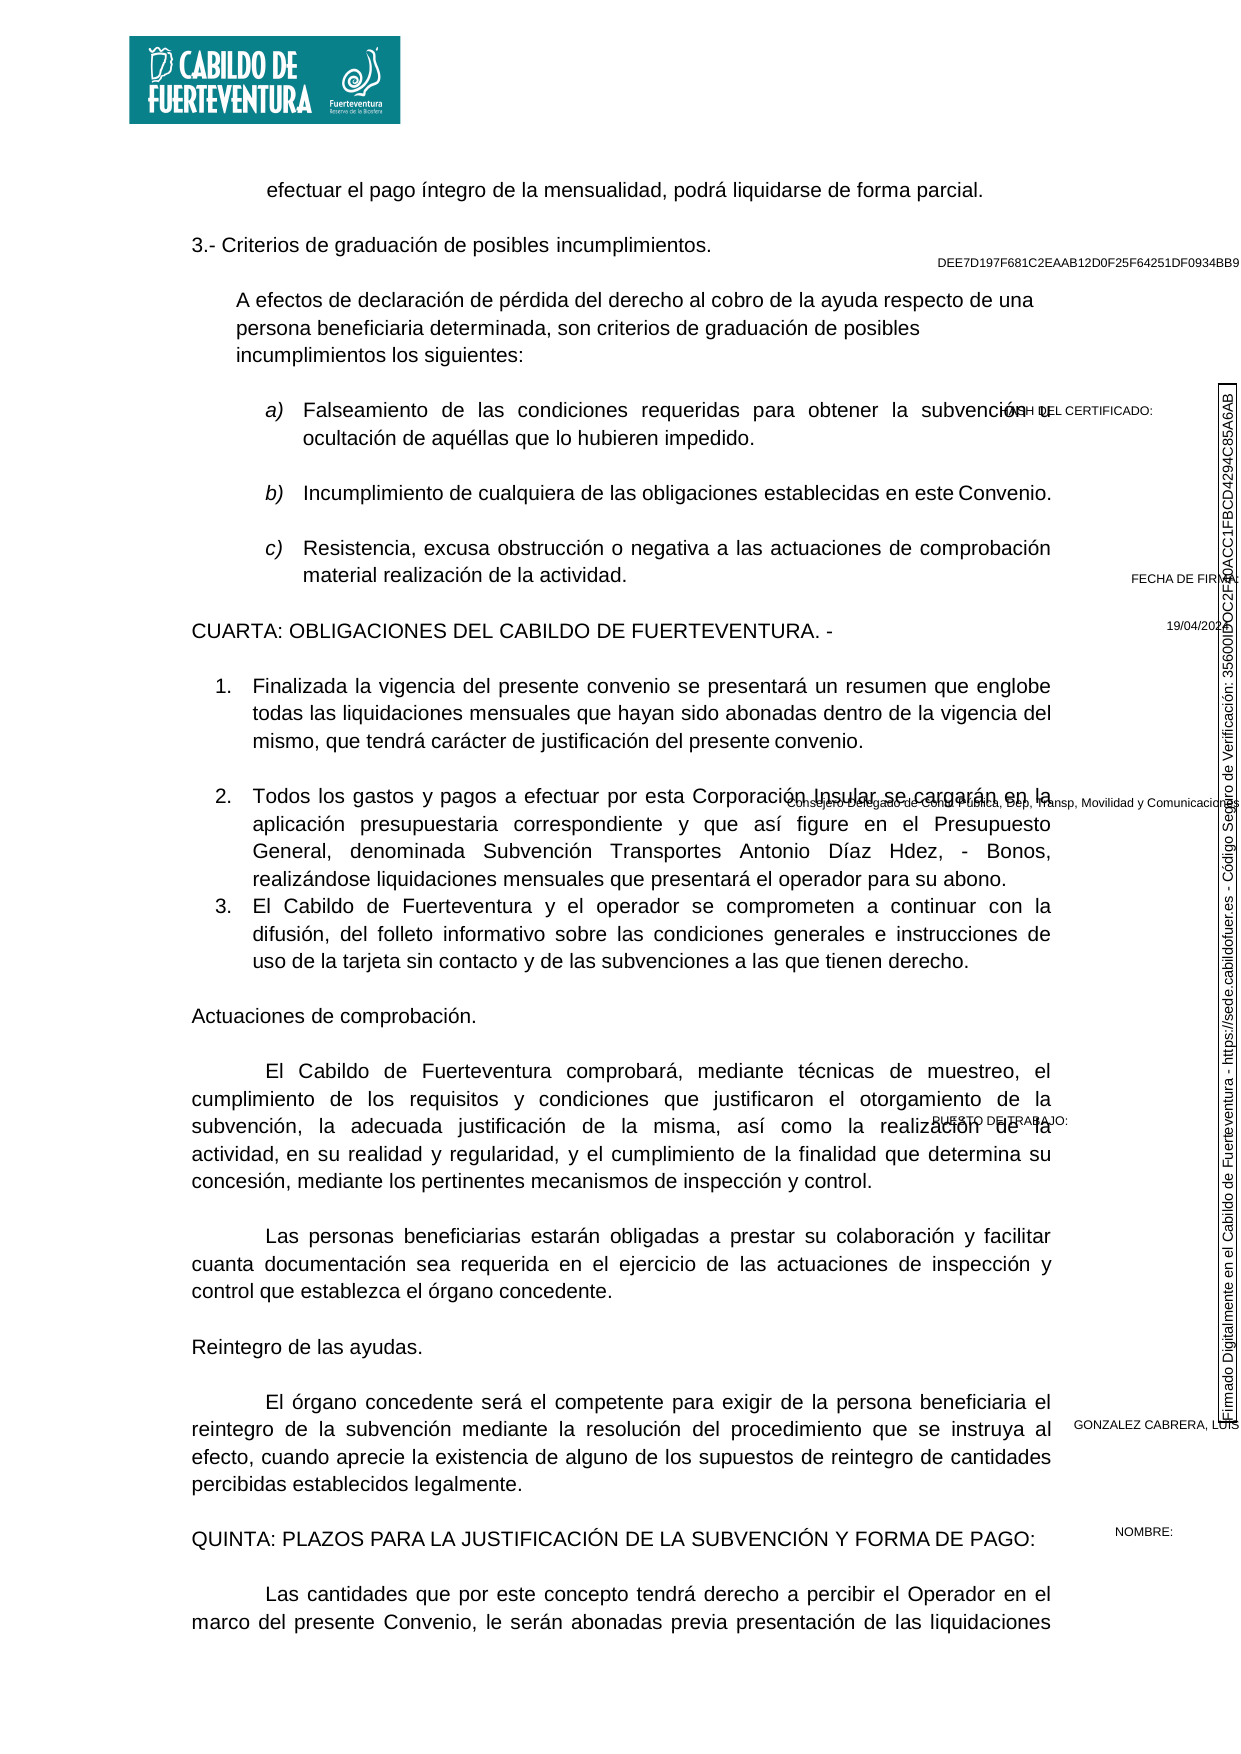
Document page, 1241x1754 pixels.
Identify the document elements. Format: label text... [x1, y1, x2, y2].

text CUARTA: OBLIGACIONES DEL CABILDO DE FUERTEVENTURA. - [191, 618, 1154, 642]
text El Cabildo de Fuerteventura comprobará, mediante técnicas de muestreo, el cumplimiento de los requisitos y condiciones que justificaron el otorgamiento de la subvención, la adecuada justificación de la misma, así como la realización de la actividad, en su realidad y regularidad, y el cumplimiento de la finalidad que determina su concesión, mediante los pertinentes mecanismos de inspección y control. [191, 1059, 1051, 1193]
text Actuaciones de comprobación. [191, 1004, 1154, 1028]
text Firmado Digitalmente en el Cabildo de Fuerteventura - https://sede.cabildofuer.es - Código Seguro de Verificación: 35600IDOC2F40ACC1FBCD4294C85A6AB [1219, 385, 1236, 1421]
text b) Incumplimiento de cualquiera de las obligaciones establecidas en esteConvenio. [265, 481, 1154, 505]
text 1. Finalizada la vigencia del presente convenio se presentará un resumen que englobe todas las liquidaciones mensuales que hayan sido abonadas dentro de la vigencia del mismo, que tendrá carácter de justificación del presenteconvenio. [215, 673, 1051, 752]
text Las cantidades que por este concepto tendrá derecho a percibir el Operador en el marco del presente Convenio, le serán abonadas previa presentación de las liquidaciones [191, 1582, 1055, 1634]
text 3. El Cabildo de Fuerteventura y el operador se comprometen a continuar con la difusión, del folleto informativo sobre las condiciones generales e instrucciones de uso de la tarjeta sin contacto y de las subvenciones a las que tienen derecho. [215, 894, 1052, 973]
picture [129, 36, 401, 124]
text c) Resistencia, excusa obstrucción o negativa a las actuaciones de comprobación material realización de la actividad. [265, 536, 1055, 587]
text Las personas beneficiarias estarán obligadas a prestar su colaboración y facilitar cuanta documentación sea requerida en el ejercicio de las actuaciones de inspección y control que establezca el órgano concedente. [191, 1224, 1055, 1303]
text Reintegro de las ayudas. [191, 1334, 1154, 1358]
text El órgano concedente será el competente para exigir de la persona beneficiaria el reintegro de la subvención mediante la resolución del procedimiento que se instruya al efecto, cuando aprecie la existencia de alguno de los supuestos de reintegro de cantidades percibidas establecidos legalmente. [191, 1389, 1051, 1496]
text 3.- Criterios de graduación de posibles incumplimientos. [191, 233, 1154, 257]
text a) Falseamiento de las condiciones requeridas para obtener la subvención u ocultación de aquéllas que lo hubieren impedido. [265, 398, 1055, 449]
text A efectos de declaración de pérdida del derecho al cobro de la ayuda respecto de una persona beneficiaria determinada, son criterios de graduación de posibles incumplimientos los siguientes: [236, 288, 1037, 367]
text 2. Todos los gastos y pagos a efectuar por esta Corporación Insular se cargarán en la aplicación presupuestaria correspondiente y que así figure en el Presupuesto General, denominada Subvención Transportes Antonio Díaz Hdez, - Bonos, realizándose liquidaciones mensuales que presentará el operador para su abono. [215, 784, 1051, 890]
text QUINTA: PLAZOS PARA LA JUSTIFICACIÓN DE LA SUBVENCIÓN Y FORMA DE PAGO: [191, 1527, 1154, 1551]
text efectuar el pago íntegro de la mensualidad, podrá liquidarse de forma parcial. [266, 178, 1154, 202]
